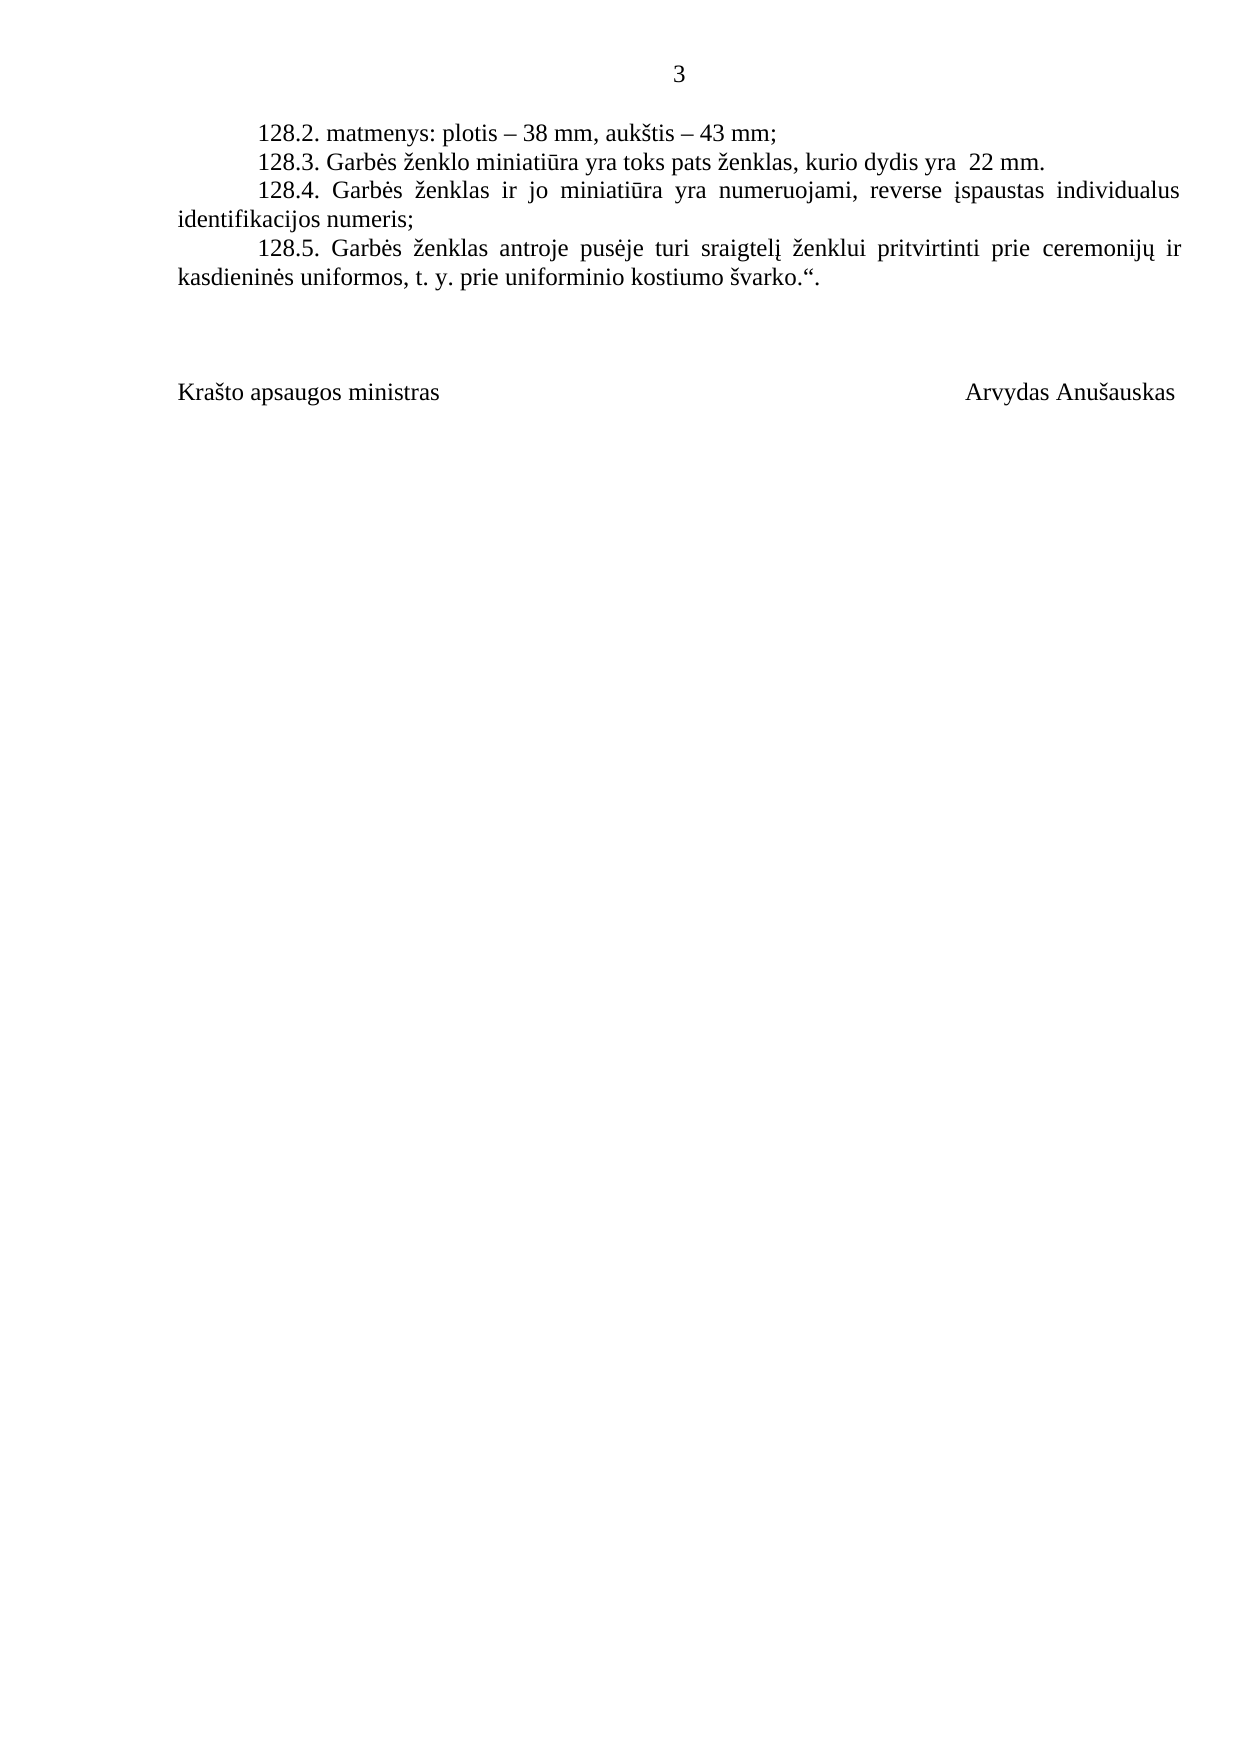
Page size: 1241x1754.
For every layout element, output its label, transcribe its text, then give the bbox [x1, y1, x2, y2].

text 128.5. Garbės ženklas antroje pusėje turi sraigtelį ženklui pritvirtinti prie ceremonijų ir kasdieninės uniformos, t. y. prie uniforminio kostiumo švarko.“. [177, 233, 1181, 291]
text 128.3. Garbės ženklo miniatiūra yra toks pats ženklas, kurio dydis yra 22 mm. [177, 147, 1181, 176]
text 128.4. Garbės ženklas ir jo miniatiūra yra numeruojami, reverse įspaustas individualus identifikacijos numeris; [177, 176, 1181, 233]
text Krašto apsaugos ministras Arvydas Anušauskas [177, 377, 1181, 406]
text 128.2. matmenys: plotis – 38 mm, aukštis – 43 mm; [177, 118, 1181, 147]
